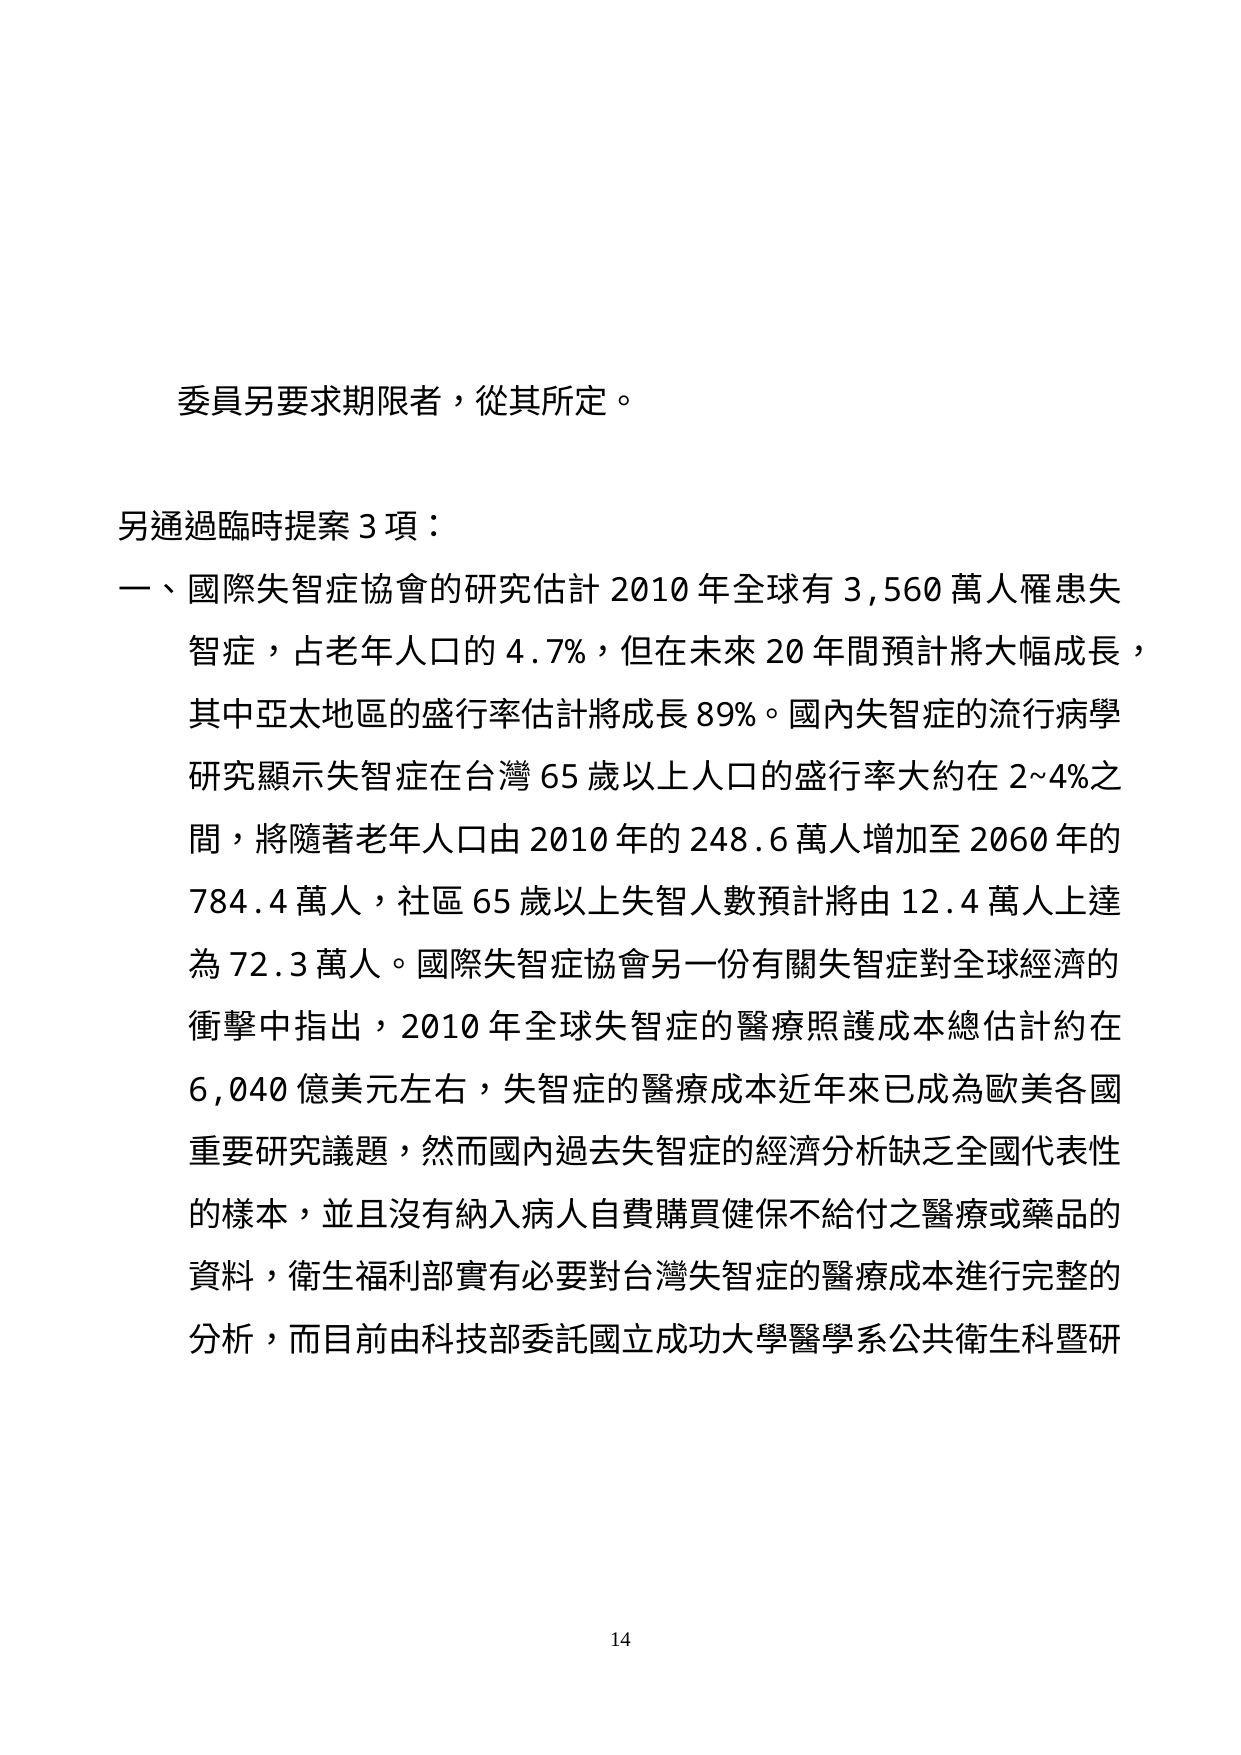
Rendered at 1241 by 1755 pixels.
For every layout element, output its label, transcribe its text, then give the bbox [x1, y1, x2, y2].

text 另通過臨時提案3項： [117, 483, 1122, 545]
text 五、委員口頭質詢未及答覆或請補充資料者，請於2週內以書面答覆，委員另要求期限者，從其所定。 [118, 358, 1122, 420]
text 一、國際失智症協會的研究估計2010年全球有3,560萬人罹患失智症，占老年人口的4.7%，但在未來20年間預計將大幅成長，其中亞太地區的盛行率估計將成長89%。國內失智症的流行病學研究顯示失智症在台灣65歲以上人口的盛行率大約在2~4%之間，將隨著老年人口由2010年的248.6萬人增加至2060年的784.4萬人，社區65歲以上失智人數預計將由12.4萬人上達為72.3萬人。國際失智症協會另一份有關失智症對全球經濟的衝擊中指出，2010年全球失智症的醫療照護成本總估計約在6,040億美元左右，失智症的醫療成本近年來已成為歐美各國重要研究議題，然而國內過去失智症的經濟分析缺乏全國代表性的樣本，並且沒有納入病人自費購買健保不給付之醫療或藥品的資料，衛生福利部實有必要對台灣失智症的醫療成本進行完整的分析，而目前由科技部委託國立成功大學醫學系公共衛生科暨研究所進行「台灣失智症疾病成本估計」之應用研究，爰要求衛生福利部應待該應用研究完成，主動會同科技部提供給立法院社會福利及衛生環境委員會，並參考此研究研議相關應用研究或修正失智症防治照護政策綱領暨行動方案。 [118, 545, 1122, 1358]
